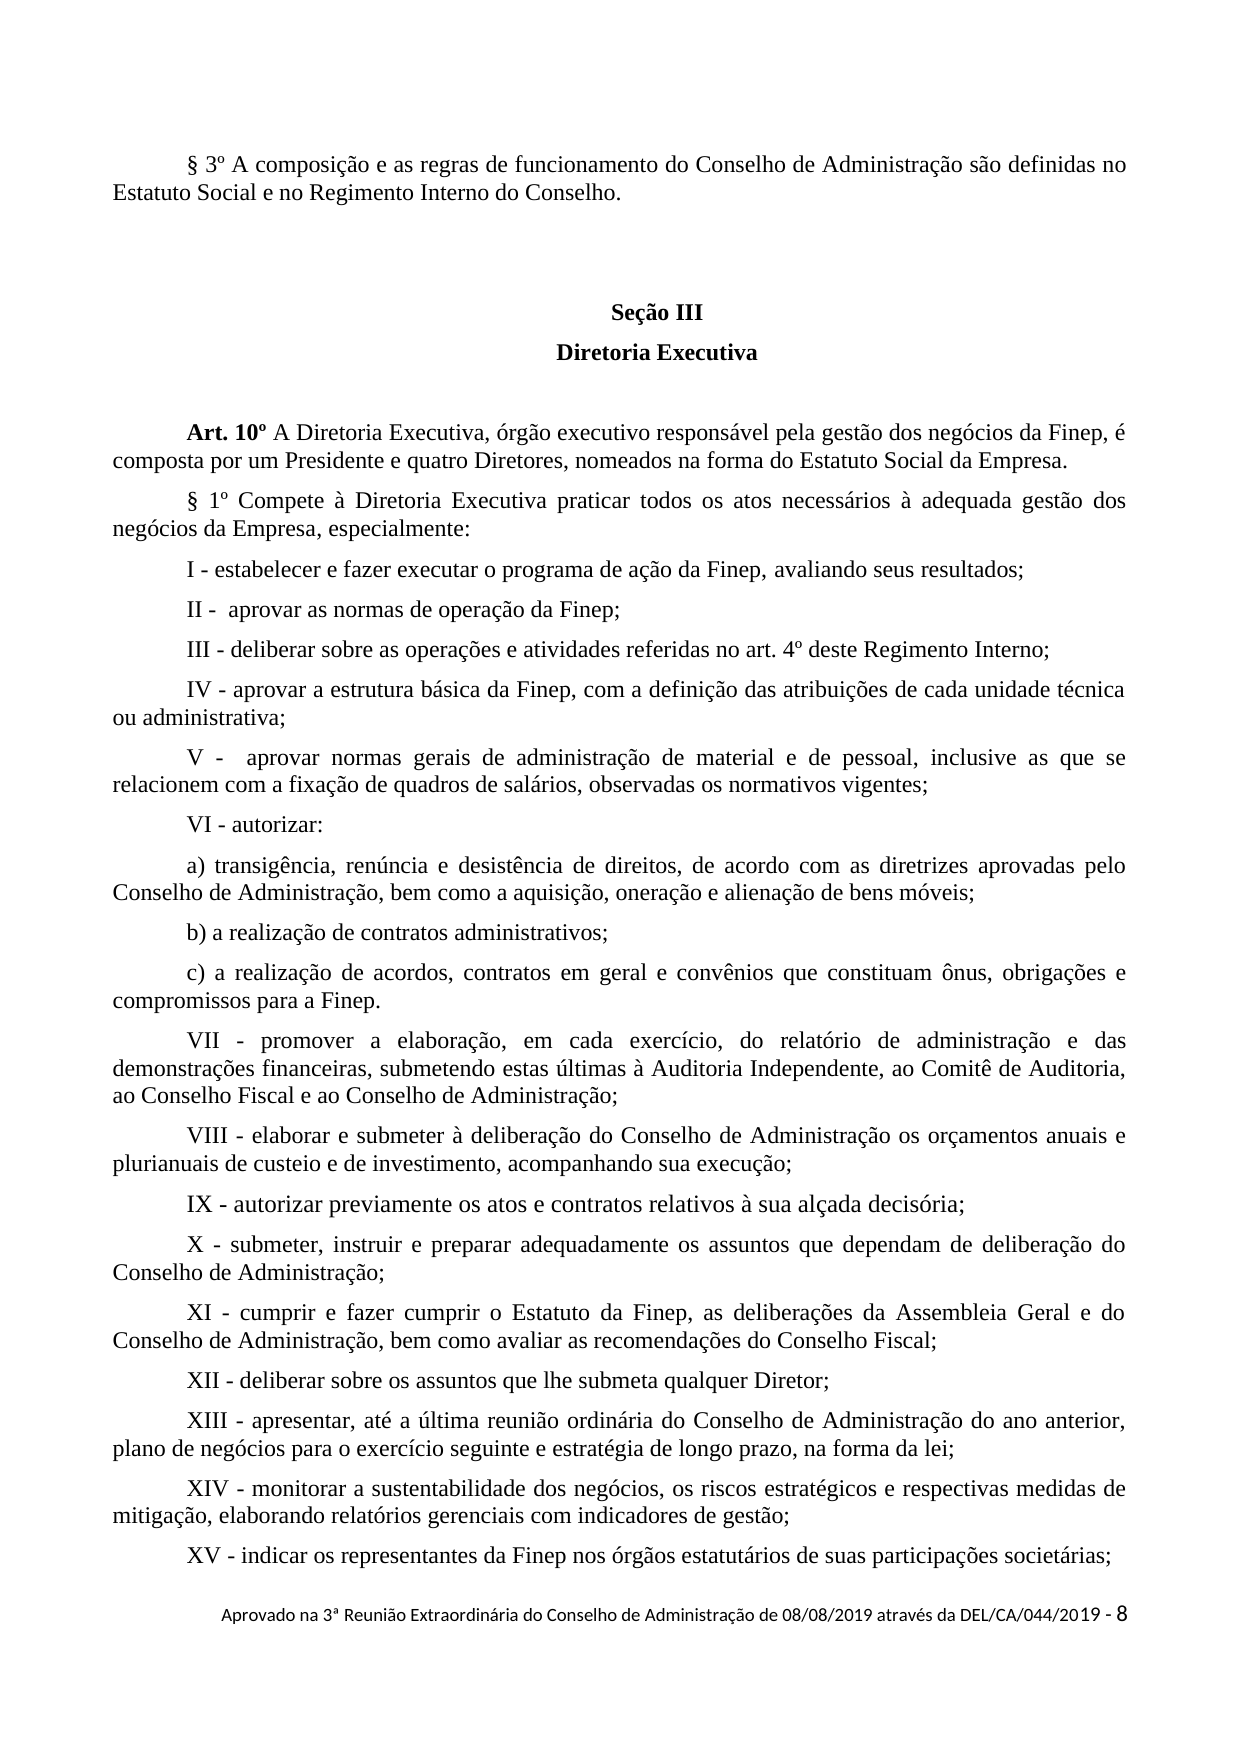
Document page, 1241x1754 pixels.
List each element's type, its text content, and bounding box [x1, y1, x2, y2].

text X - submeter, instruir e preparar adequadamente os assuntos que dependam de deliberação do Conselho de Administração; [112, 1230, 1128, 1286]
text c) a realização de acordos, contratos em geral e convênios que constituam ônus, obrigações e compromissos para a Finep. [112, 958, 1128, 1014]
text VIII - elaborar e submeter à deliberação do Conselho de Administração os orçamentos anuais e plurianuais de custeio e de investimento, acompanhando sua execução; [112, 1121, 1128, 1177]
text XI - cumprir e fazer cumprir o Estatuto da Finep, as deliberações da Assembleia Geral e do Conselho de Administração, bem como avaliar as recomendações do Conselho Fiscal; [112, 1298, 1128, 1353]
text III - deliberar sobre as operações e atividades referidas no art. 4º deste Regimento Interno; [112, 635, 1128, 663]
text b) a realização de contratos administrativos; [112, 918, 1128, 946]
text XIII - apresentar, até a última reunião ordinária do Conselho de Administração do ano anterior, plano de negócios para o exercício seguinte e estratégia de longo prazo, na forma da lei; [112, 1406, 1128, 1461]
text Seção III [112, 298, 1128, 326]
text Diretoria Executiva [112, 338, 1128, 366]
text IV - aprovar a estrutura básica da Finep, com a definição das atribuições de cada unidade técnica ou administrativa; [112, 675, 1128, 730]
text VI - autorizar: [112, 811, 1128, 838]
text Art. 10º A Diretoria Executiva, órgão executivo responsável pela gestão dos negócios da Finep, é composta por um Presidente e quatro Diretores, nomeados na forma do Estatuto Social da Empresa. [112, 418, 1128, 473]
text XV - indicar os representantes da Finep nos órgãos estatutários de suas participações societárias; [112, 1541, 1128, 1569]
text V - aprovar normas gerais de administração de material e de pessoal, inclusive as que se relacionem com a fixação de quadros de salários, observadas os normativos vigentes; [112, 743, 1128, 798]
text a) transigência, renúncia e desistência de direitos, de acordo com as diretrizes aprovadas pelo Conselho de Administração, bem como a aquisição, oneração e alienação de bens móveis; [112, 851, 1128, 906]
text VII - promover a elaboração, em cada exercício, do relatório de administração e das demonstrações financeiras, submetendo estas últimas à Auditoria Independente, ao Comitê de Auditoria, ao Conselho Fiscal e ao Conselho de Administração; [112, 1026, 1128, 1109]
text XII - deliberar sobre os assuntos que lhe submeta qualquer Diretor; [112, 1366, 1128, 1393]
text I - estabelecer e fazer executar o programa de ação da Finep, avaliando seus resultados; [112, 554, 1128, 582]
text IX - autorizar previamente os atos e contratos relativos à sua alçada decisória; [112, 1189, 1128, 1218]
text § 3º A composição e as regras de funcionamento do Conselho de Administração são definidas no Estatuto Social e no Regimento Interno do Conselho. [112, 150, 1128, 205]
text § 1º Compete à Diretoria Executiva praticar todos os atos necessários à adequada gestão dos negócios da Empresa, especialmente: [112, 486, 1128, 541]
text XIV - monitorar a sustentabilidade dos negócios, os riscos estratégicos e respectivas medidas de mitigação, elaborando relatórios gerenciais com indicadores de gestão; [112, 1474, 1128, 1529]
text II - aprovar as normas de operação da Finep; [112, 595, 1128, 622]
